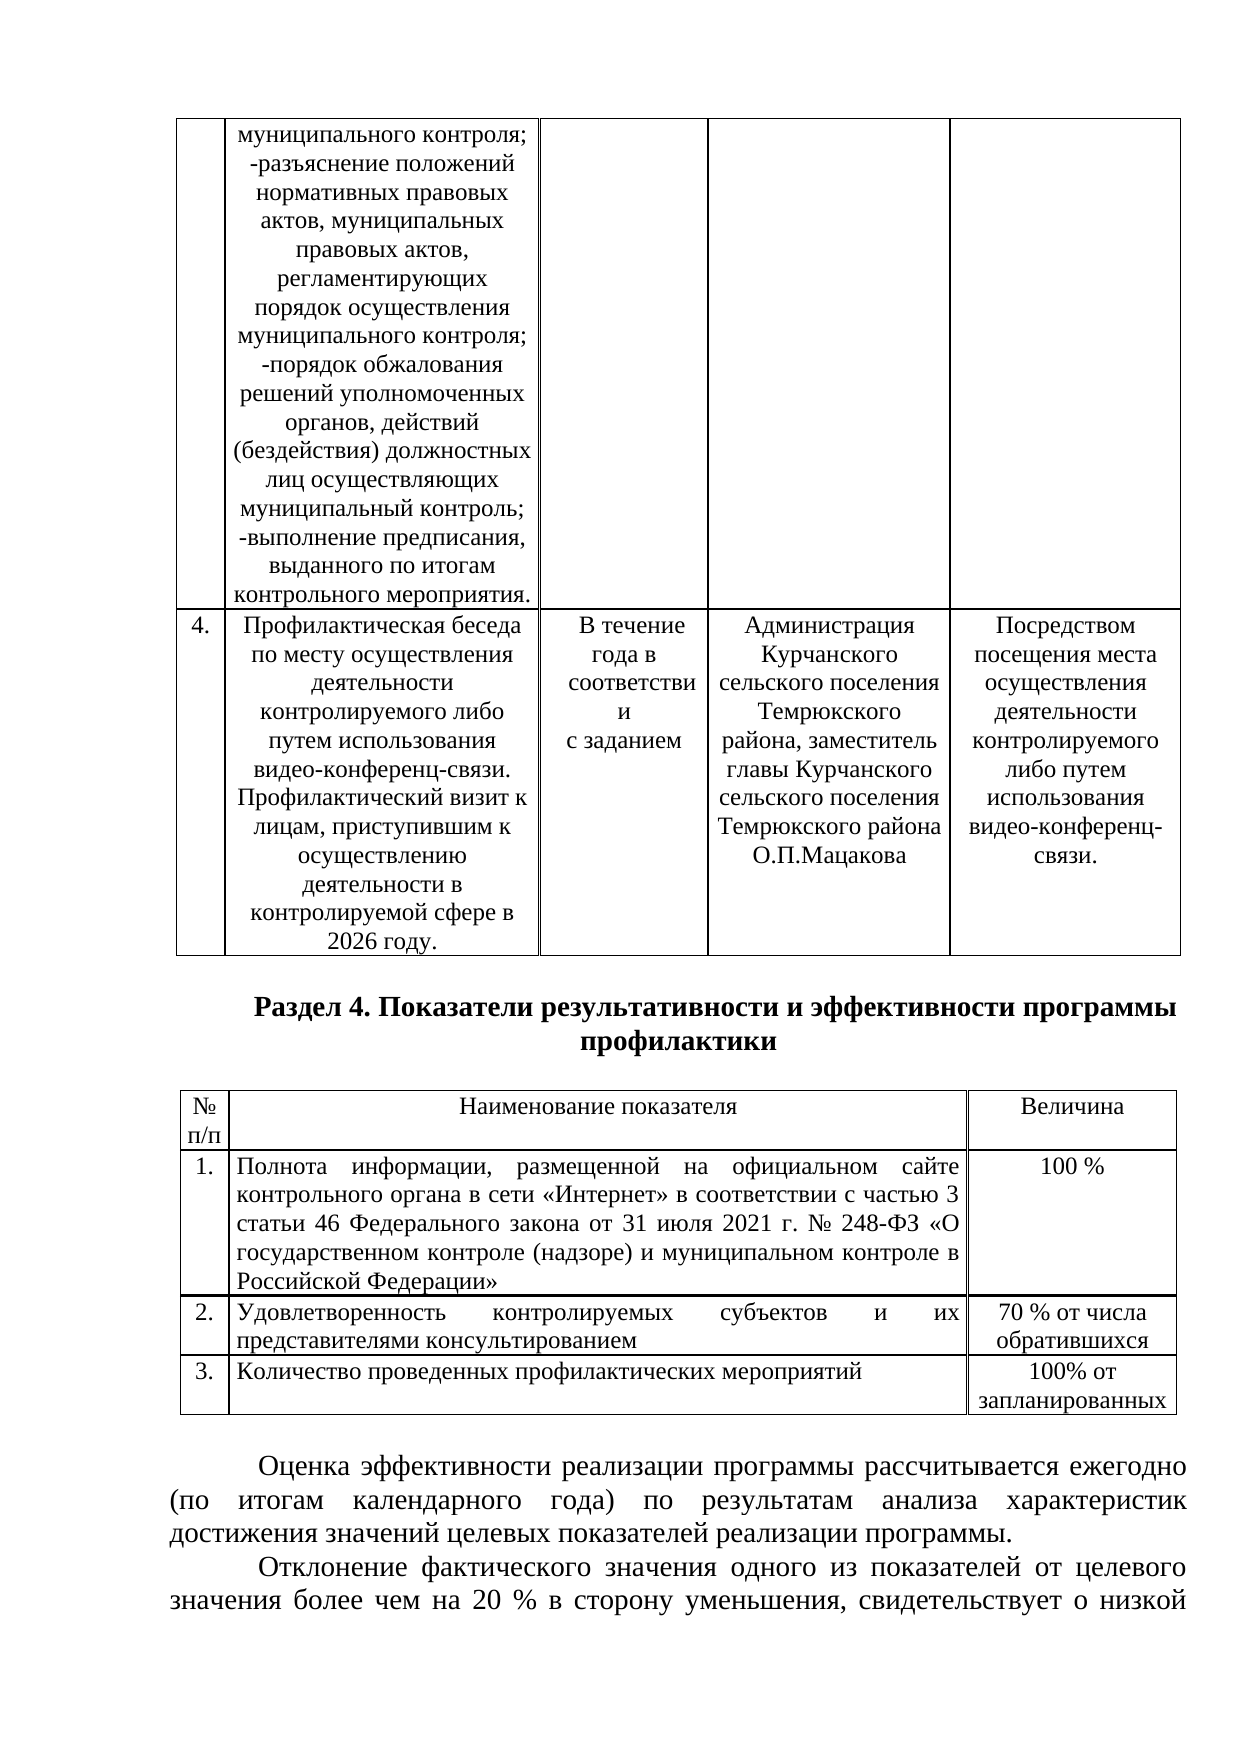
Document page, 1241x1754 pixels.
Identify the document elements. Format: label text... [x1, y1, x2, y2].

table_header № п/п [181, 1091, 228, 1149]
table_cell [951, 119, 1180, 608]
table_cell Профилактическая беседа по месту осуществления деятельности контролируемого либо путем использования видео-конференц-связи. Профилактический визит к лицам, приступившим к осуществлению деятельности в контролируемой сфере в 2026 году. [226, 610, 538, 955]
table_cell 100% от запланированных [969, 1356, 1176, 1414]
table_cell 70 % от числа обратившихся [969, 1297, 1176, 1354]
table_cell Посредством посещения места осуществления деятельности контролируемого либо путем использования видео-конференц-связи. [951, 610, 1180, 955]
table_cell Удовлетворенность контролируемых субъектов и их представителями консультированием [230, 1297, 966, 1354]
table_cell 2. [181, 1297, 228, 1354]
table_cell 1. [181, 1151, 228, 1294]
table_cell Количество проведенных профилактических мероприятий [230, 1356, 966, 1414]
table_header Наименование показателя [230, 1091, 966, 1149]
table_cell В течение года в соответствии с заданием [541, 610, 707, 955]
table_cell Полнота информации, размещенной на официальном сайте контрольного органа в сети «Интернет» в соответствии с частью 3 статьи 46 Федерального закона от 31 июля 2021 г. № 248-ФЗ «О государственном контроле (надзоре) и муниципальном контроле в Российской Федерации» [230, 1151, 966, 1294]
table_cell 100 % [969, 1151, 1176, 1294]
table_cell Администрация Курчанского сельского поселения Темрюкского района, заместитель главы Курчанского сельского поселения Темрюкского района О.П.Мацакова [709, 610, 949, 955]
text Оценка эффективности реализации программы рассчитывается ежегодно (по итогам календарного года) по результатам анализа характеристик достижения значений целевых показателей реализации программы. [169, 1448, 1187, 1549]
table_cell [709, 119, 949, 608]
table_header Величина [969, 1091, 1176, 1149]
table_cell 4. [177, 610, 224, 955]
table_cell [177, 119, 224, 608]
text Раздел 4. Показатели результативности и эффективности программы профилактики [169, 989, 1187, 1057]
table_cell 3. [181, 1356, 228, 1414]
text Отклонение фактического значения одного из показателей от целевого значения более чем на 20 % в сторону уменьшения, свидетельствует о низкой [169, 1549, 1187, 1616]
table_cell муниципального контроля; -разъяснение положений нормативных правовых актов, муниципальных правовых актов, регламентирующих порядок осуществления муниципального контроля; -порядок обжалования решений уполномоченных органов, действий (бездействия) должностных лиц осуществляющих муниципальный контроль; -выполнение предписания, выданного по итогам контрольного мероприятия. [226, 119, 538, 608]
table_cell [541, 119, 707, 608]
